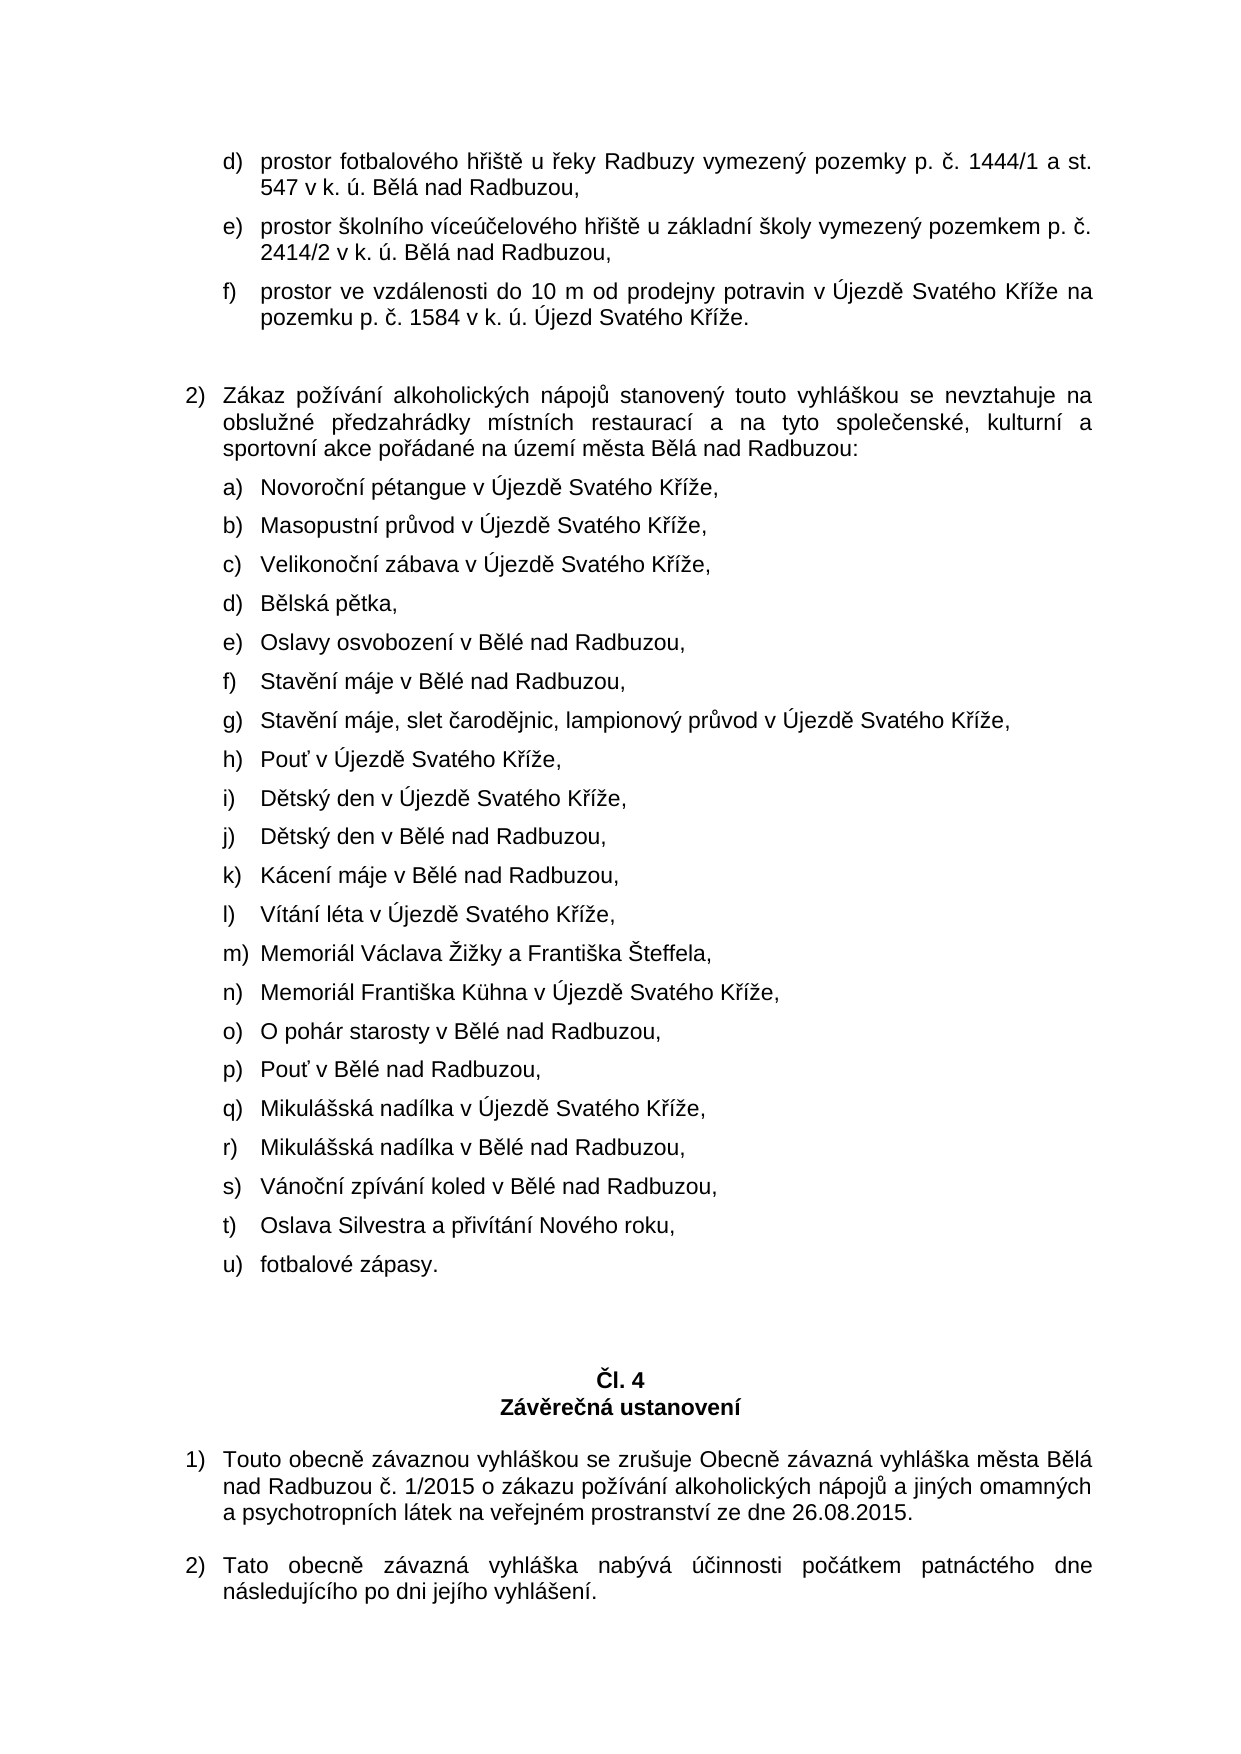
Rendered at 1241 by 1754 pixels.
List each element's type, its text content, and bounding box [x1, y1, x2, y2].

list fotbalové zápasy. [223, 1251, 1093, 1277]
list prostor fotbalového hřiště u řeky Radbuzy vymezený pozemky p. č. 1444/1 a st. 547 v k. ú. Bělá nad Radbuzou, [223, 148, 1093, 200]
list Bělská pětka, [223, 590, 1093, 617]
list Memoriál Václava Žižky a Františka Šteffela, [223, 940, 1093, 966]
list Oslava Silvestra a přivítání Nového roku, [223, 1212, 1093, 1238]
list Stavění máje, slet čarodějnic, lampionový průvod v Újezdě Svatého Kříže, [223, 707, 1093, 733]
list Oslavy osvobození v Bělé nad Radbuzou, [223, 629, 1093, 655]
list Dětský den v Bělé nad Radbuzou, [223, 823, 1093, 850]
list Kácení máje v Bělé nad Radbuzou, [223, 862, 1093, 888]
list Vánoční zpívání koled v Bělé nad Radbuzou, [223, 1173, 1093, 1199]
text Závěrečná ustanovení [148, 1394, 1093, 1420]
list Memoriál Františka Kühna v Újezdě Svatého Kříže, [223, 979, 1093, 1005]
list O pohár starosty v Bělé nad Radbuzou, [223, 1018, 1093, 1044]
list Mikulášská nadílka v Bělé nad Radbuzou, [223, 1134, 1093, 1161]
list Novoroční pétangue v Újezdě Svatého Kříže, [223, 474, 1093, 500]
list Zákaz požívání alkoholických nápojů stanovený touto vyhláškou se nevztahuje na obslužné předzahrádky místních restaurací a na tyto společenské, kulturní a sportovní akce pořádané na území města Bělá nad Radbuzou: [185, 382, 1093, 461]
list Velikonoční zábava v Újezdě Svatého Kříže, [223, 551, 1093, 578]
list Dětský den v Újezdě Svatého Kříže, [223, 784, 1093, 811]
list prostor školního víceúčelového hřiště u základní školy vymezený pozemkem p. č. 2414/2 v k. ú. Bělá nad Radbuzou, [223, 213, 1093, 266]
list prostor ve vzdálenosti do 10 m od prodejny potravin v Újezdě Svatého Kříže na pozemku p. č. 1584 v k. ú. Újezd Svatého Kříže. [223, 278, 1093, 331]
text Čl. 4 [148, 1367, 1093, 1394]
list Tato obecně závazná vyhláška nabývá účinnosti počátkem patnáctého dne následujícího po dni jejího vyhlášení. [185, 1552, 1093, 1604]
list Masopustní průvod v Újezdě Svatého Kříže, [223, 512, 1093, 539]
list Touto obecně závaznou vyhláškou se zrušuje Obecně závazná vyhláška města Bělá nad Radbuzou č. 1/2015 o zákazu požívání alkoholických nápojů a jiných omamných a psychotropních látek na veřejném prostranství ze dne 26.08.2015. [185, 1446, 1093, 1525]
list Stavění máje v Bělé nad Radbuzou, [223, 668, 1093, 694]
list Vítání léta v Újezdě Svatého Kříže, [223, 901, 1093, 927]
list Pouť v Újezdě Svatého Kříže, [223, 746, 1093, 772]
list Pouť v Bělé nad Radbuzou, [223, 1056, 1093, 1083]
list Mikulášská nadílka v Újezdě Svatého Kříže, [223, 1095, 1093, 1122]
